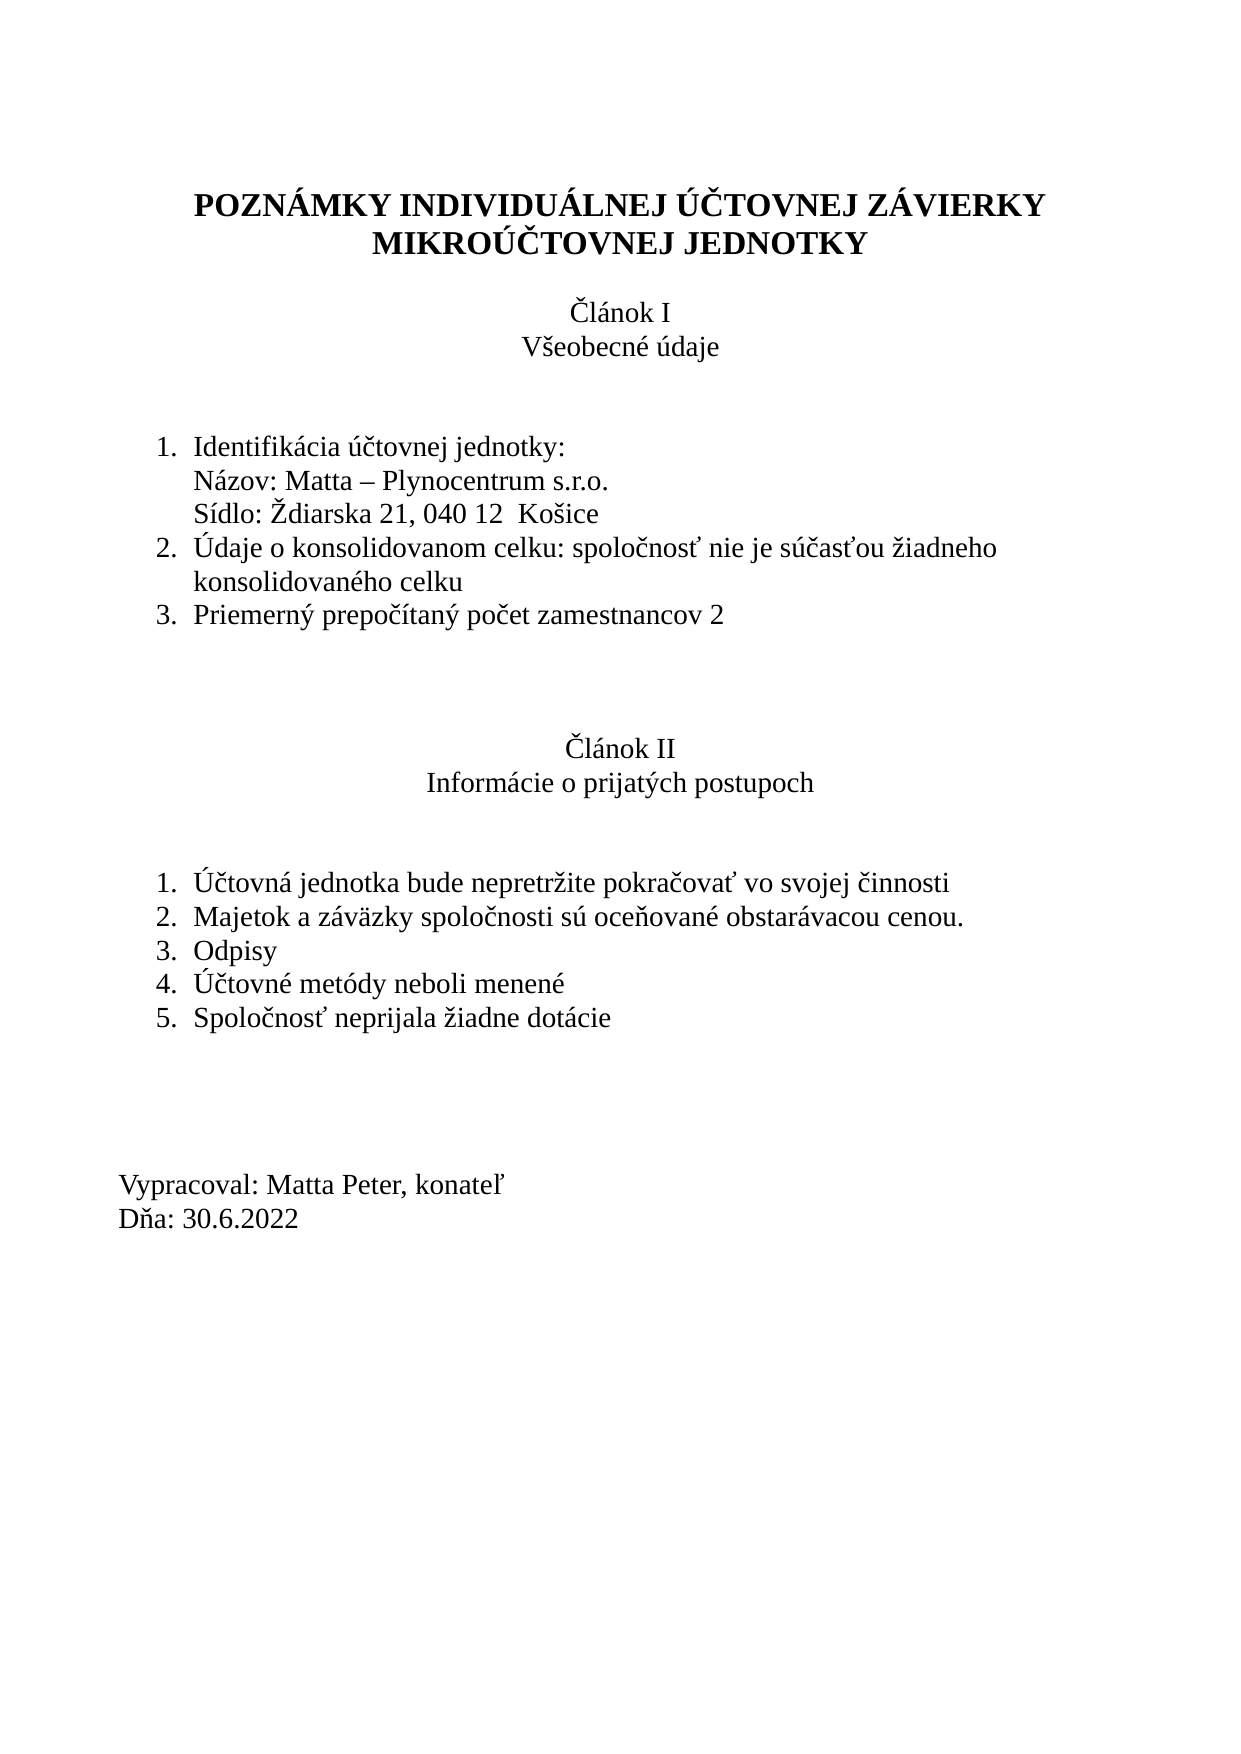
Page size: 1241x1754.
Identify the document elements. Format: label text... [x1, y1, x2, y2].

text POZNÁMKY INDIVIDUÁLNEJ ÚČTOVNEJ ZÁVIERKY MIKROÚČTOVNEJ JEDNOTKY [118, 185, 1122, 262]
list Účtovné metódy neboli menené [156, 966, 1122, 1000]
text Informácie o prijatých postupoch [118, 765, 1122, 798]
text Dňa: 30.6.2022 [118, 1201, 1122, 1234]
list Účtovná jednotka bude nepretržite pokračovať vo svojej činnosti [156, 866, 1122, 899]
list Majetok a záväzky spoločnosti sú oceňované obstarávacou cenou. [156, 899, 1122, 933]
text Článok II [118, 731, 1122, 765]
list Spoločnosť neprijala žiadne dotácie [156, 1000, 1122, 1033]
list Odpisy [156, 933, 1122, 966]
list Údaje o konsolidovanom celku: spoločnosť nie je súčasťou žiadneho konsolidovaného celku [156, 530, 1122, 597]
text Vypracoval: Matta Peter, konateľ [118, 1167, 1122, 1201]
list Názov: Matta – Plynocentrum s.r.o. [156, 463, 1122, 497]
list Sídlo: Ždiarska 21, 040 12 Košice [156, 497, 1122, 530]
list Priemerný prepočítaný počet zamestnancov 2 [156, 597, 1122, 631]
list Identifikácia účtovnej jednotky: [156, 429, 1122, 463]
text Všeobecné údaje [118, 329, 1122, 362]
text Článok I [118, 295, 1122, 329]
